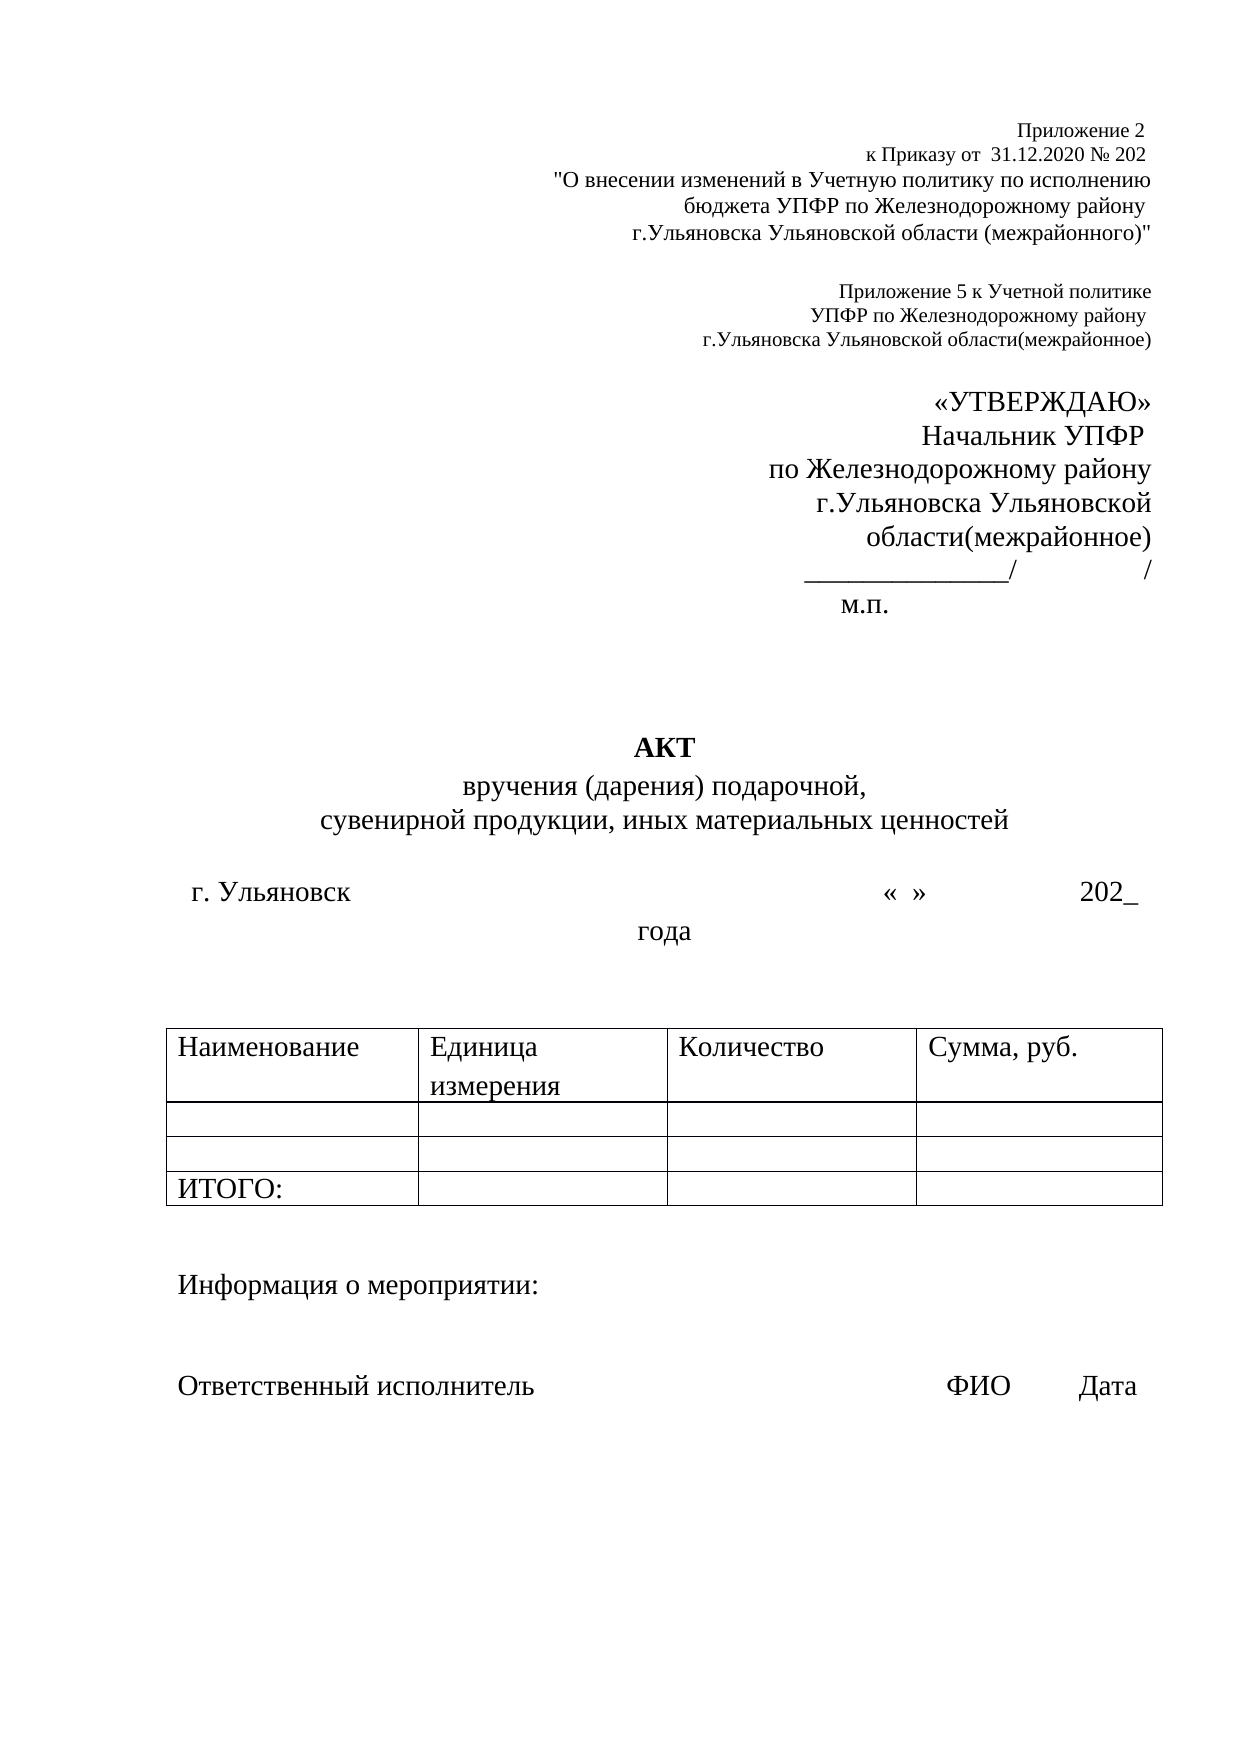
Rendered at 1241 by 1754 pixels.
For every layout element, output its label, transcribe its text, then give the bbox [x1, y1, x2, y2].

text АКТ [177, 730, 1152, 763]
text г. Ульяновск « » 202_ года [177, 874, 1152, 946]
subtitle к Приказу от 31.12.2020 № 202 [215, 142, 1152, 166]
subtitle УПФР по Железнодорожному району [215, 303, 1152, 327]
text ______________/ / [177, 552, 1152, 586]
table_cell [917, 1103, 1162, 1136]
table_cell [668, 1137, 916, 1171]
text Ответственный исполнитель ФИО Дата [177, 1368, 1152, 1402]
table_cell [419, 1172, 667, 1205]
table_cell [419, 1137, 667, 1171]
table_cell [917, 1137, 1162, 1171]
list "О внесении изменений в Учетную политику по исполнению бюджета УПФР по Железнодорожному району [215, 166, 1152, 219]
list г.Ульяновска Ульяновской области (межрайонного)" [215, 219, 1152, 245]
table_cell [668, 1103, 916, 1136]
table_cell [917, 1172, 1162, 1205]
text Начальник УПФР [177, 418, 1152, 452]
table_cell [419, 1103, 667, 1136]
table_cell [167, 1103, 418, 1136]
text по Железнодорожному району [177, 452, 1152, 485]
subtitle Приложение 2 [215, 118, 1152, 142]
table_header Единица измерения [419, 1029, 667, 1101]
table_cell [668, 1172, 916, 1205]
table_header Количество [668, 1029, 916, 1101]
table_cell [167, 1137, 418, 1171]
text «УТВЕРЖДАЮ» [177, 384, 1152, 418]
table_header Наименование [167, 1029, 418, 1101]
table_header Сумма, руб. [917, 1029, 1162, 1101]
text области(межрайонное) [177, 519, 1152, 552]
text сувенирной продукции, иных материальных ценностей [177, 802, 1152, 836]
text вручения (дарения) подарочной, [177, 768, 1152, 802]
table_cell ИТОГО: [167, 1172, 418, 1205]
text м.п. [177, 586, 1152, 619]
subtitle Приложение 5 к Учетной политике [215, 279, 1152, 303]
text г.Ульяновска Ульяновской [177, 485, 1152, 519]
subtitle г.Ульяновска Ульяновской области(межрайонное) [215, 327, 1152, 351]
text Информация о мероприятии: [177, 1267, 1152, 1301]
